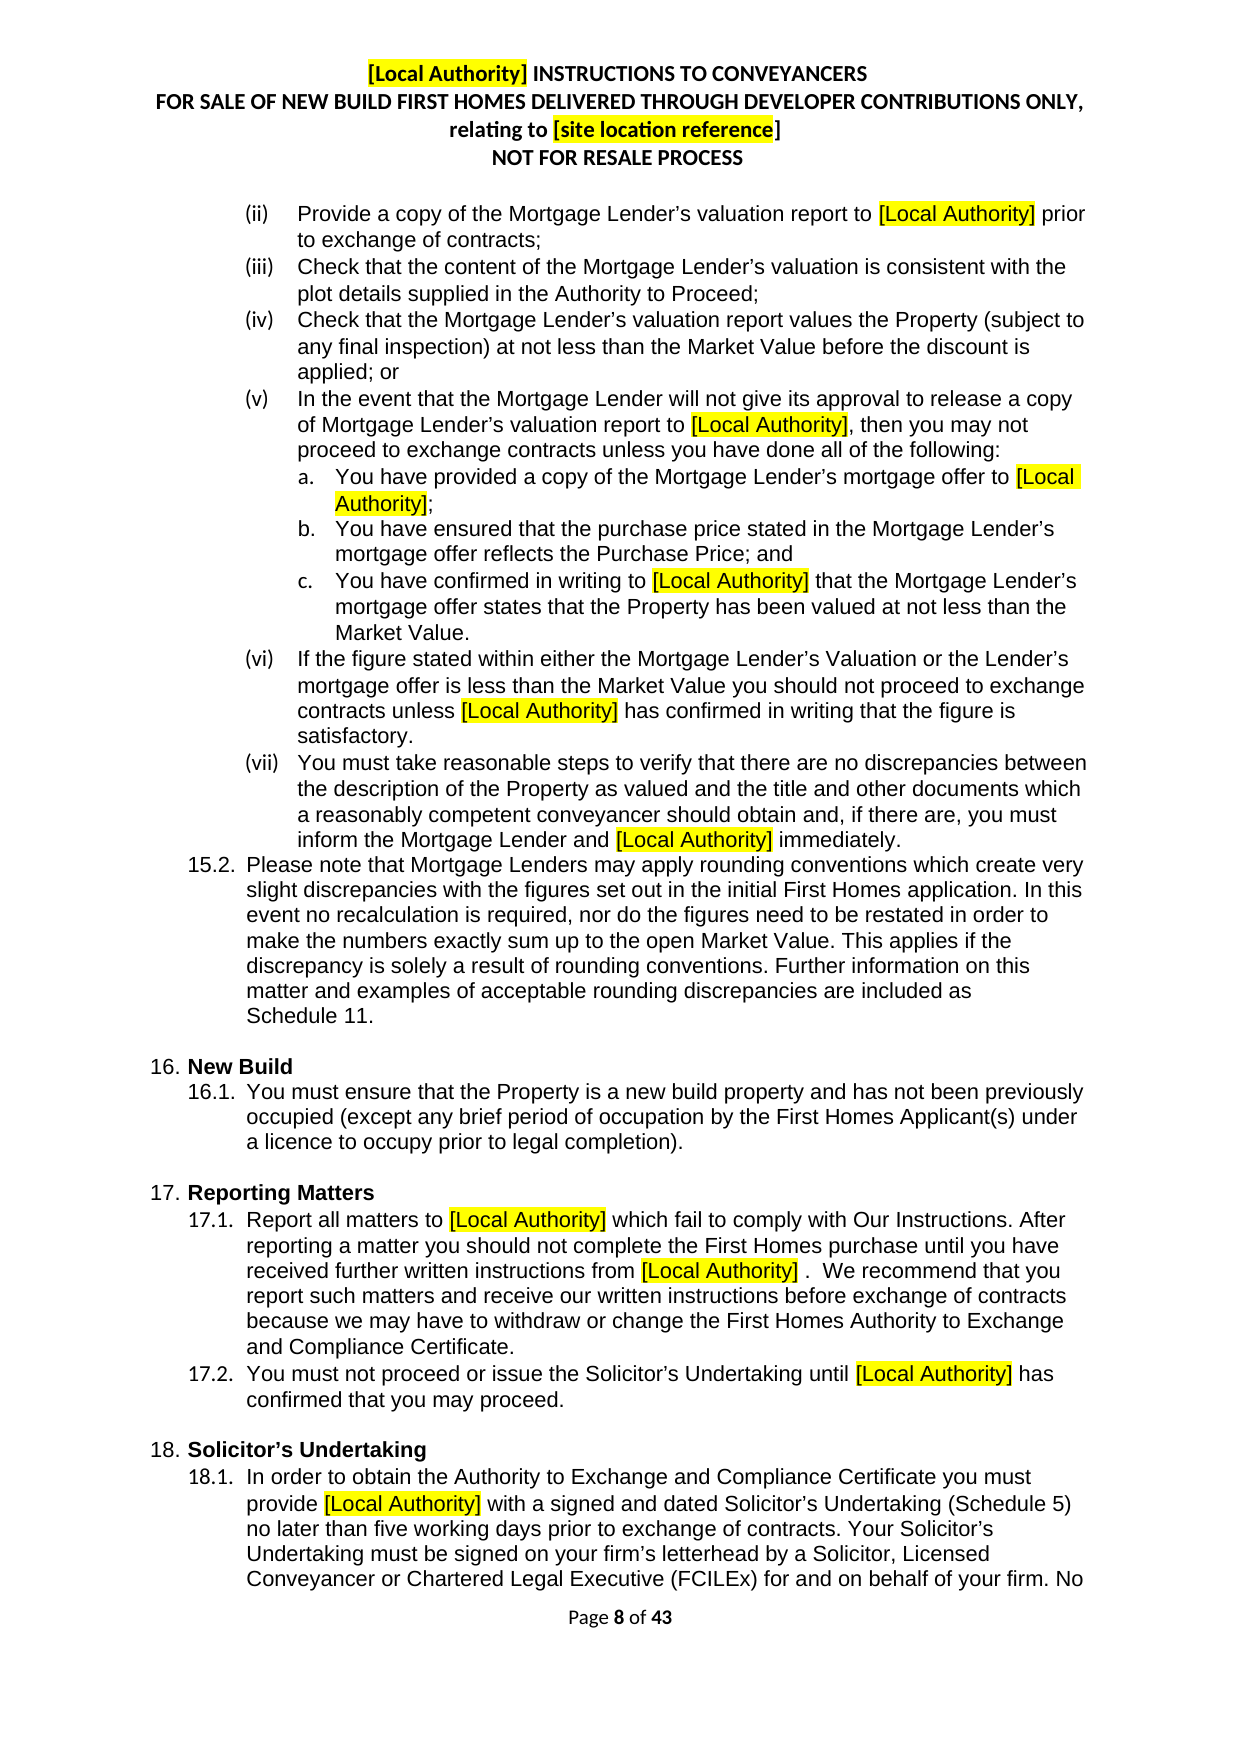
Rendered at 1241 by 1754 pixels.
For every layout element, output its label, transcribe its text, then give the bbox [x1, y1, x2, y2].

list You have confirmed in writing to [Local Authority] that the Mortgage Lender’s mortgage offer states that the Property has been valued at not less than the Market Value. [298, 566, 1090, 644]
list Solicitor’s Undertaking [150, 1437, 1090, 1462]
list Check that the content of the Mortgage Lender’s valuation is consistent with the plot details supplied in the Authority to Proceed; [244, 252, 1090, 306]
list You have provided a copy of the Mortgage Lender’s mortgage offer to [Local Authority]; [298, 462, 1090, 516]
list In the event that the Mortgage Lender will not give its approval to release a copy of Mortgage Lender’s valuation report to [Local Authority], then you may not proceed to exchange contracts unless you have done all of the following: [244, 384, 1090, 462]
list Reporting Matters [150, 1179, 1090, 1205]
list In order to obtain the Authority to Exchange and Compliance Certificate you must provide [Local Authority] with a signed and dated Solicitor’s Undertaking (Schedule 5) no later than five working days prior to exchange of contracts. Your Solicitor’s Undertaking must be signed on your firm’s letterhead by a Solicitor, Licensed Conveyancer or Chartered Legal Executive (FCILEx) for and on behalf of your firm. No [187, 1462, 1090, 1591]
list You have ensured that the purchase price stated in the Mortgage Lender’s mortgage offer reflects the Purchase Price; and [298, 516, 1090, 566]
list You must take reasonable steps to verify that there are no discrepancies between the description of the Property as valued and the title and other documents which a reasonably competent conveyancer should obtain and, if there are, you must inform the Mortgage Lender and [Local Authority] immediately. [244, 748, 1090, 852]
list Report all matters to [Local Authority] which fail to comply with Our Instructions. After reporting a matter you should not complete the First Homes purchase until you have received further written instructions from [Local Authority] . We recommend that you report such matters and receive our written instructions before exchange of contracts because we may have to withdraw or change the First Homes Authority to Exchange and Compliance Certificate. [187, 1205, 1090, 1359]
list You must ensure that the Property is a new build property and has not been previously occupied (except any brief period of occupation by the First Homes Applicant(s) under a licence to occupy prior to legal completion). [187, 1079, 1090, 1154]
list Provide a copy of the Mortgage Lender’s valuation report to [Local Authority] prior to exchange of contracts; [244, 199, 1090, 252]
list You must not proceed or issue the Solicitor’s Undertaking until [Local Authority] has confirmed that you may proceed. [187, 1359, 1090, 1412]
list Please note that Mortgage Lenders may apply rounding conventions which create very slight discrepancies with the figures set out in the initial First Homes application. In this event no recalculation is required, nor do the figures need to be restated in order to make the numbers exactly sum up to the open Market Value. This applies if the discrepancy is solely a result of rounding conventions. Further information on this matter and examples of acceptable rounding discrepancies are included as Schedule 11. [187, 852, 1090, 1028]
list If the figure stated within either the Mortgage Lender’s Valuation or the Lender’s mortgage offer is less than the Market Value you should not proceed to exchange contracts unless [Local Authority] has confirmed in writing that the figure is satisfactory. [244, 644, 1090, 748]
list Check that the Mortgage Lender’s valuation report values the Property (subject to any final inspection) at not less than the Market Value before the discount is applied; or [244, 306, 1090, 384]
list New Build [150, 1053, 1090, 1079]
